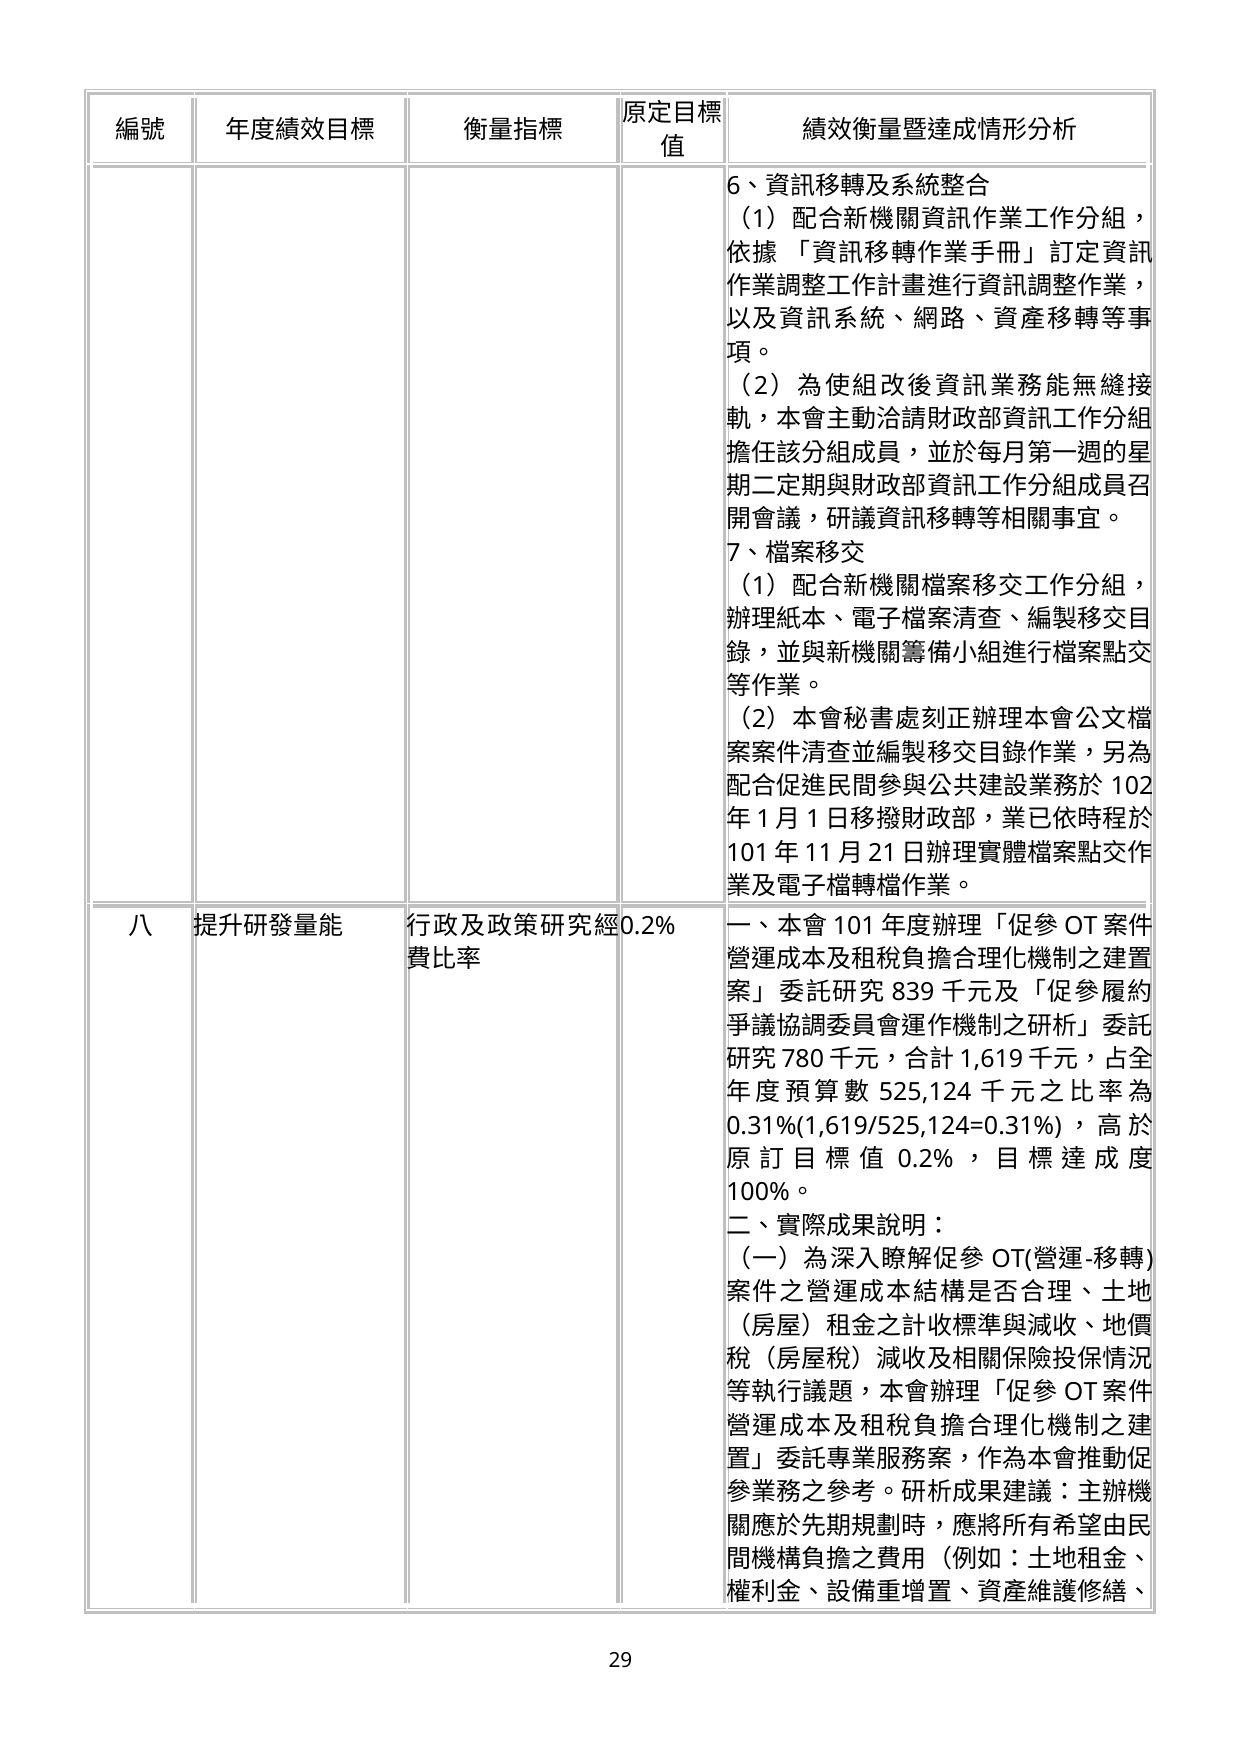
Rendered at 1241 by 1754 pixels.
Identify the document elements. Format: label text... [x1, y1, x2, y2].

table_cell [410, 168, 616, 901]
table_cell 行政及政策研究經費比率 [407, 908, 619, 1607]
table_header 績效衡量暨達成情形分析 [726, 90, 1153, 162]
table_header 衡量指標 [407, 90, 619, 162]
table_cell 0.2% [620, 908, 726, 1607]
table_header 編號 [90, 95, 194, 162]
table_cell [197, 168, 404, 901]
table_header 年度績效目標 [194, 90, 407, 162]
table_header 原定目標值 [620, 90, 726, 162]
table_cell 6、資訊移轉及系統整合 （1）配合新機關資訊作業工作分組，依據 「資訊移轉作業手冊」訂定資訊作業調整工作計畫進行資訊調整作業，以及資訊系統、網路、資產移轉等事項。 （2）為使組改後資訊業務能無縫接軌，本會主動洽請財政部資訊工作分組擔任該分組成員，並於每月第一週的星期二定期與財政部資訊工作分組成員召開會議，研議資訊移轉等相關事宜。 7、檔案移交 （1）配合新機關檔案移交工作分組，辦理紙本、電子檔案清查、編製移交目錄，並與新機關籌備小組進行檔案點交等作業。 （2）本會秘書處刻正辦理本會公文檔案案件清查並編製移交目錄作業，另為配合促進民間參與公共建設業務於102年1月1日移撥財政部，業已依時程於101年11月21日辦理實體檔案點交作業及電子檔轉檔作業。 [726, 162, 1153, 901]
table_cell [87, 162, 194, 901]
table_cell [623, 168, 723, 901]
table_cell 八 [87, 901, 194, 1607]
table_cell 一、本會101年度辦理「促參OT案件營運成本及租稅負擔合理化機制之建置案」委託研究839千元及「促參履約爭議協調委員會運作機制之研析」委託研究780千元，合計1,619千元，占全年度預算數525,124千元之比率為0.31%(1,619/525,124=0.31%)，高於原訂目標值0.2%，目標達成度100%。 二、實際成果說明： （一）為深入瞭解促參OT(營運-移轉)案件之營運成本結構是否合理、土地（房屋）租金之計收標準與減收、地價稅（房屋稅）減收及相關保險投保情況等執行議題，本會辦理「促參OT案件營運成本及租稅負擔合理化機制之建置」委託專業服務案，作為本會推動促參業務之參考。研析成果建議：主辦機關應於先期規劃時，應將所有希望由民間機構負擔之費用（例如：土地租金、權利金、設備重增置、資產維護修繕、 [726, 901, 1153, 1607]
table_cell 提升研發量能 [194, 908, 407, 1607]
